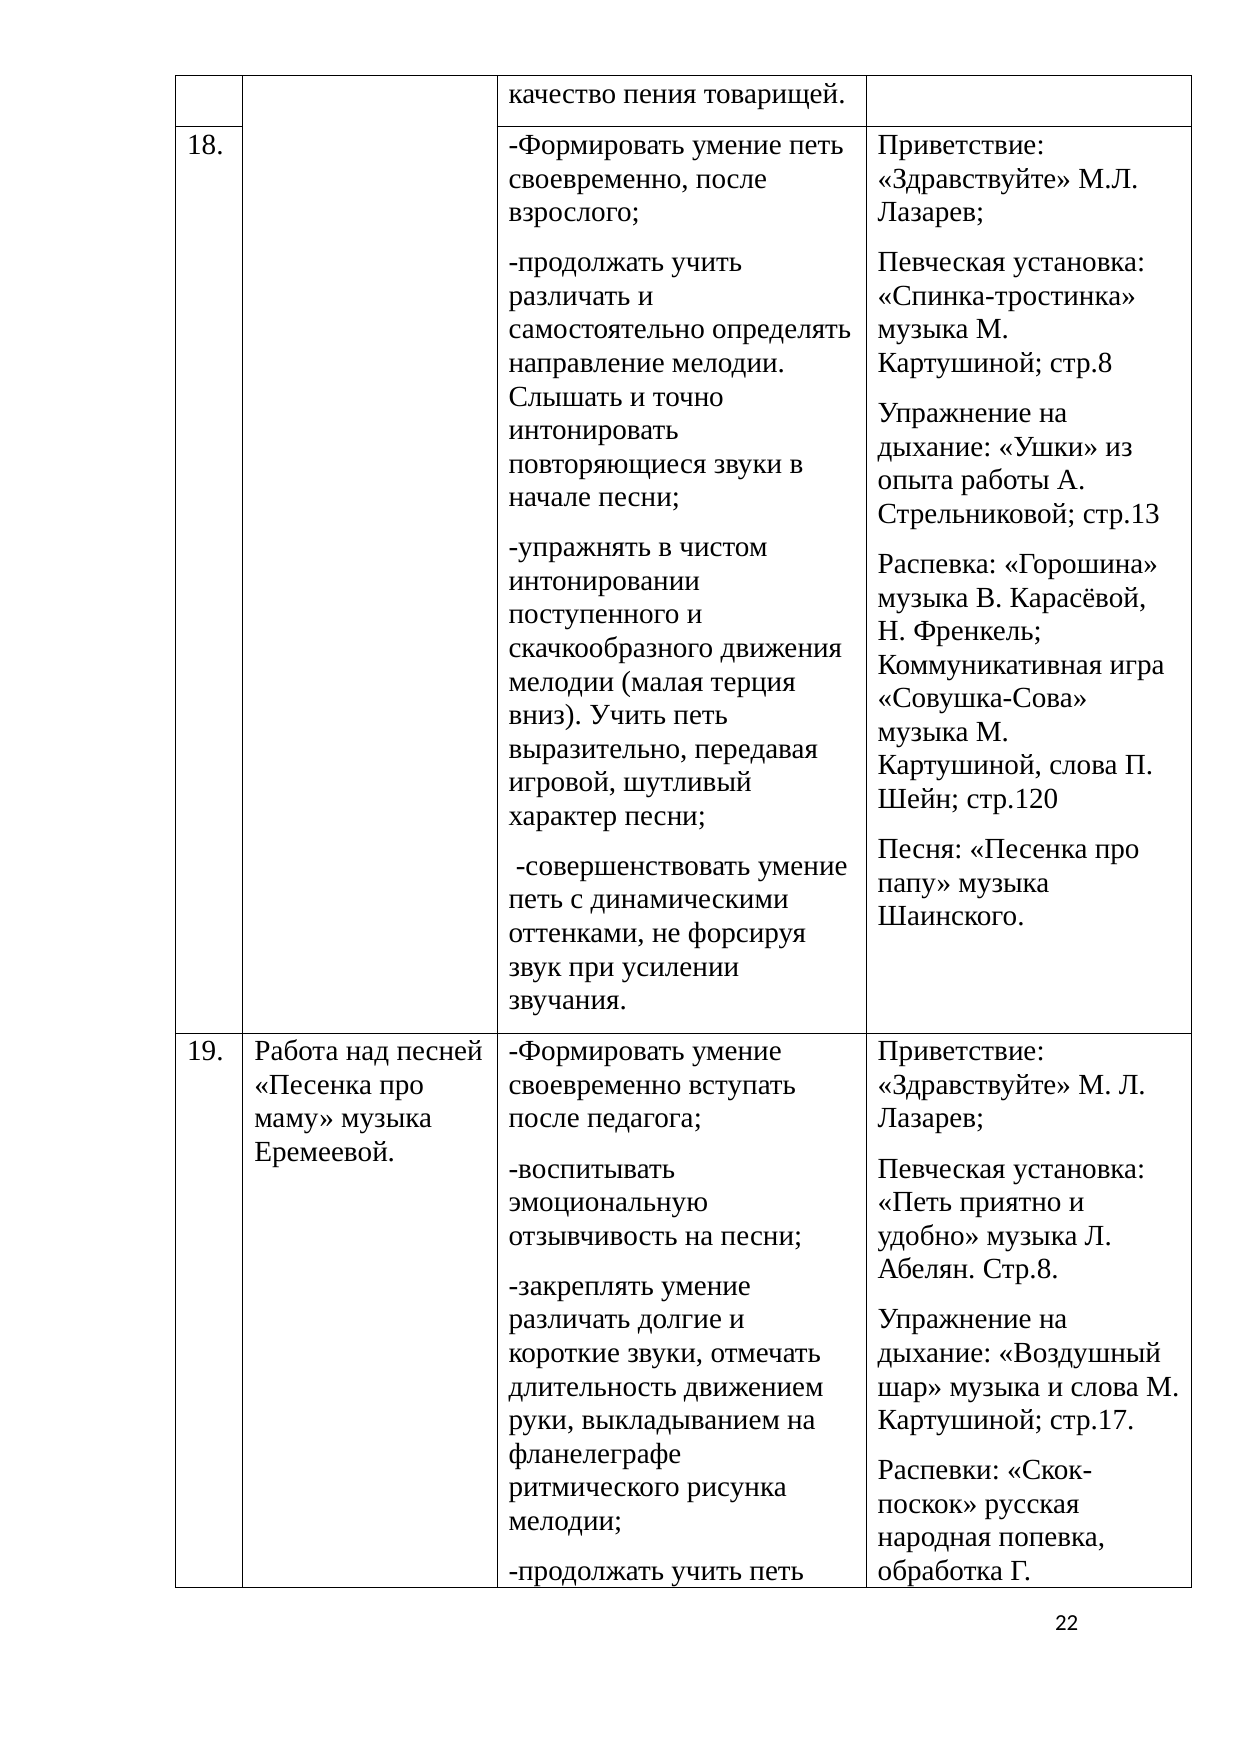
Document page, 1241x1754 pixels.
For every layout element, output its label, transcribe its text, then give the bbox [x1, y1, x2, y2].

table_cell [243, 76, 497, 1032]
table_cell Работа над песней «Песенка про маму» музыка Еремеевой. [243, 1034, 497, 1587]
table_cell 19. [176, 1034, 242, 1587]
table_cell [867, 76, 1191, 126]
table_cell 18. [176, 127, 242, 1032]
table_cell Приветствие: «Здравствуйте» М.Л. Лазарев; Певческая установка: «Спинка-тростинка» музыка М. Картушиной; стр.8 Упражнение на дыхание: «Ушки» из опыта работы А. Стрельниковой; стр.13 Распевка: «Горошина» музыка В. Карасёвой, Н. Френкель; Коммуникативная игра «Совушка-Сова» музыка М. Картушиной, слова П. Шейн; стр.120 Песня: «Песенка про папу» музыка Шаинского. [867, 127, 1191, 1032]
table_cell [176, 76, 242, 126]
table_cell качество пения товарищей. [498, 76, 866, 126]
table_cell -Формировать умение своевременно вступать после педагога; -воспитывать эмоциональную отзывчивость на песни; -закреплять умение различать долгие и короткие звуки, отмечать длительность движением руки, выкладыванием на фланелеграфе ритмического рисунка мелодии; -продолжать учить петь [498, 1034, 866, 1587]
table_cell -Формировать умение петь своевременно, после взрослого; -продолжать учить различать и самостоятельно определять направление мелодии. Слышать и точно интонировать повторяющиеся звуки в начале песни; -упражнять в чистом интонировании поступенного и скачкообразного движения мелодии (малая терция вниз). Учить петь выразительно, передавая игровой, шутливый характер песни; -совершенствовать умение петь с динамическими оттенками, не форсируя звук при усилении звучания. [498, 127, 866, 1032]
table_cell Приветствие: «Здравствуйте» М. Л. Лазарев; Певческая установка: «Петь приятно и удобно» музыка Л. Абелян. Стр.8. Упражнение на дыхание: «Воздушный шар» музыка и слова М. Картушиной; стр.17. Распевки: «Скок-поскок» русская народная попевка, обработка Г. [867, 1034, 1191, 1587]
